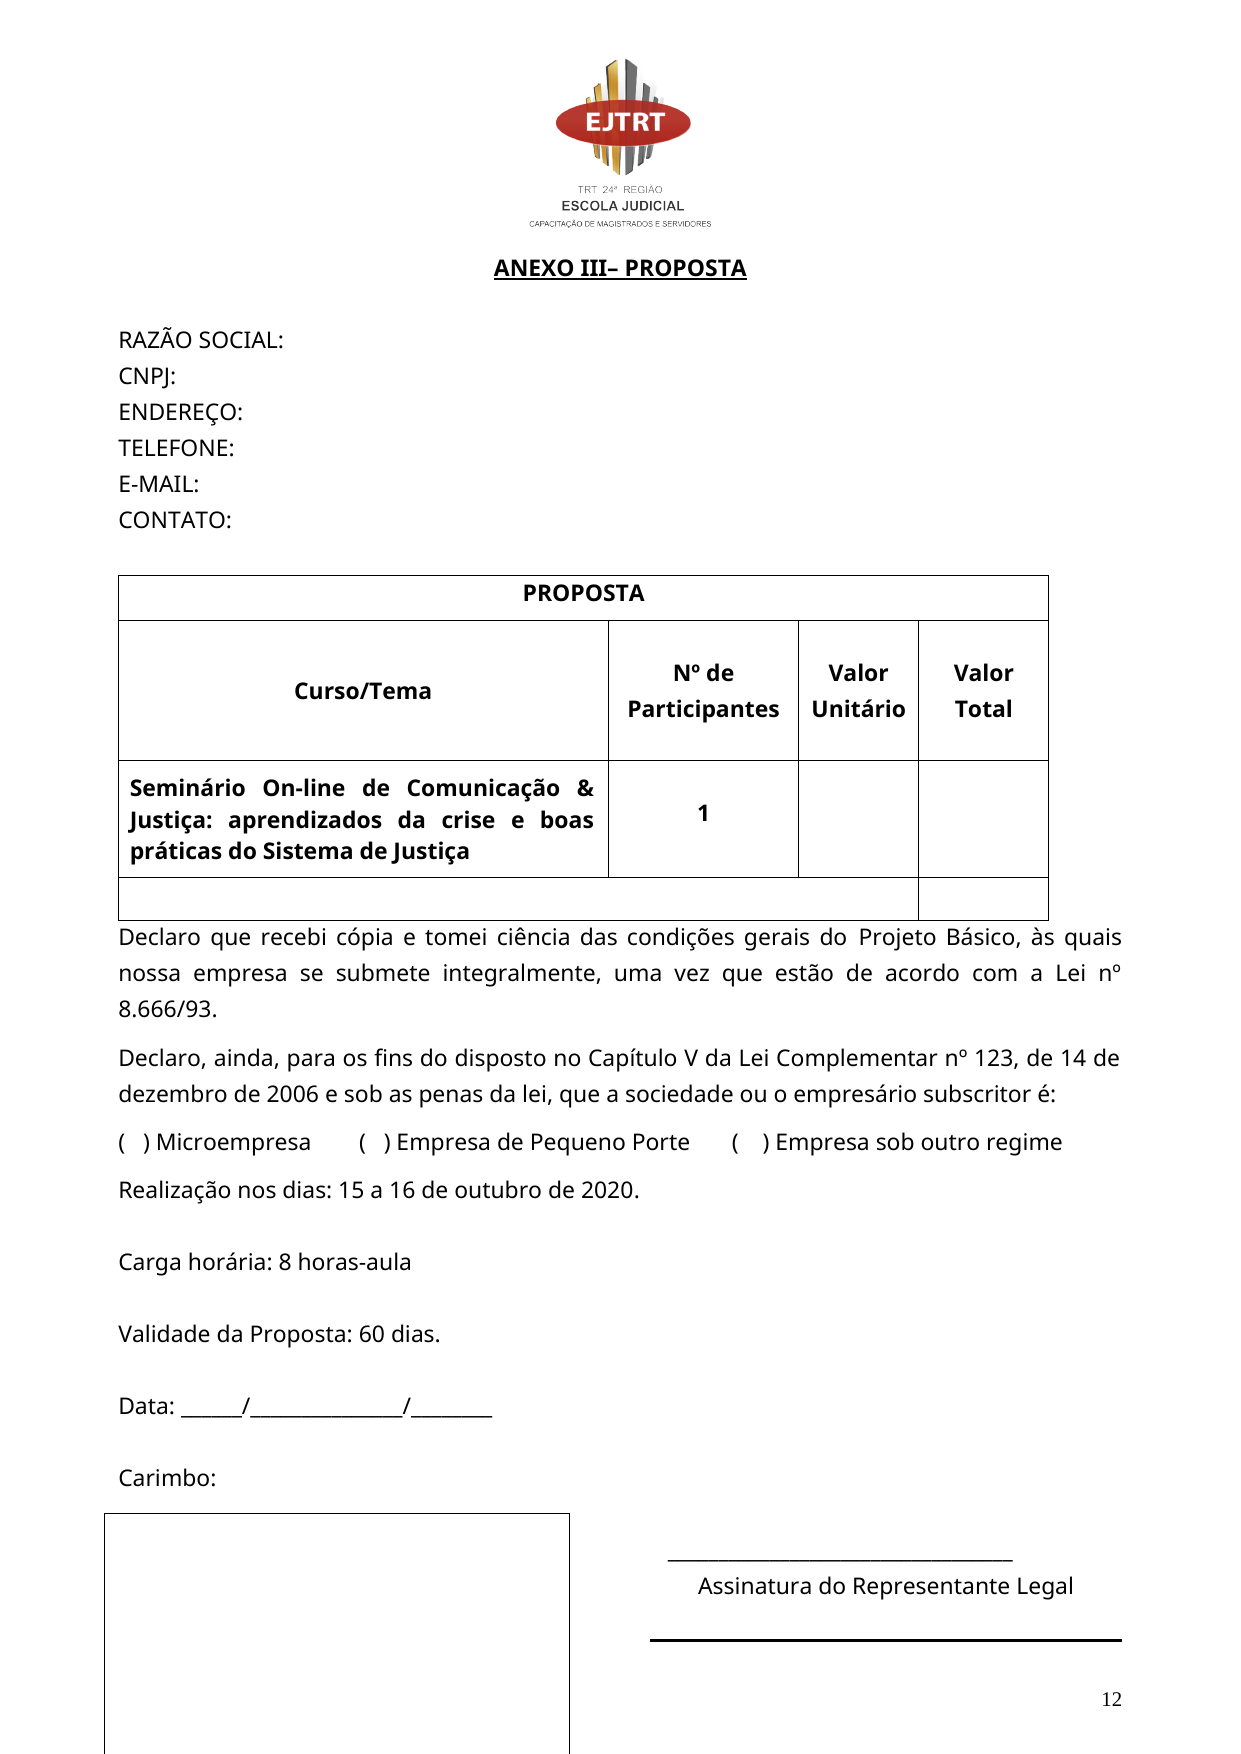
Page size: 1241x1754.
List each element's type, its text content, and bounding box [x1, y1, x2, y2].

subtitle RAZÃO SOCIAL: [118, 324, 1122, 355]
table_cell [919, 878, 1048, 920]
subtitle TELEFONE: [118, 432, 1122, 463]
text Validade da Proposta: 60 dias. [118, 1318, 1121, 1349]
text Carimbo: [118, 1462, 1121, 1493]
table_cell [799, 761, 918, 877]
table_header PROPOSTA [119, 576, 1048, 620]
text Carga horária: 8 horas-aula [118, 1246, 1121, 1278]
subtitle CNPJ: [118, 360, 1122, 391]
text Data: ______/_______________/________ [118, 1390, 1121, 1421]
table_cell Valor Total [919, 621, 1048, 760]
text Assinatura do Representante Legal [650, 1570, 1122, 1601]
table_cell 1 [609, 761, 798, 877]
text ( ) Microempresa ( ) Empresa de Pequeno Porte ( ) Empresa sob outro regime [118, 1126, 1122, 1157]
table_cell [119, 878, 918, 920]
text Declaro que recebi cópia e tomei ciência das condições gerais do Projeto Básico, às quais nossa empresa se submete integralmente, uma vez que estão de acordo com a Lei nº 8.666/93. [118, 921, 1122, 1024]
table_cell Seminário On-line de Comunicação & Justiça: aprendizados da crise e boas práticas do Sistema de Justiça [119, 761, 608, 877]
text ANEXO III– PROPOSTA [118, 252, 1122, 283]
text Realização nos dias: 15 a 16 de outubro de 2020. [118, 1174, 1121, 1206]
subtitle CONTATO: [118, 503, 1122, 535]
table_cell Curso/Tema [119, 621, 608, 760]
text Declaro, ainda, para os fins do disposto no Capítulo V da Lei Complementar nº 123, de 14 de dezembro de 2006 e sob as penas da lei, que a sociedade ou o empresário subscritor é: [118, 1042, 1122, 1109]
subtitle ENDEREÇO: [118, 396, 1122, 427]
text __________________________________ [650, 1534, 1122, 1565]
subtitle E-MAIL: [118, 468, 1122, 499]
table_cell Nº de Participantes [609, 621, 798, 760]
table_cell [919, 761, 1048, 877]
table_cell Valor Unitário [799, 621, 918, 760]
picture [529, 58, 711, 228]
